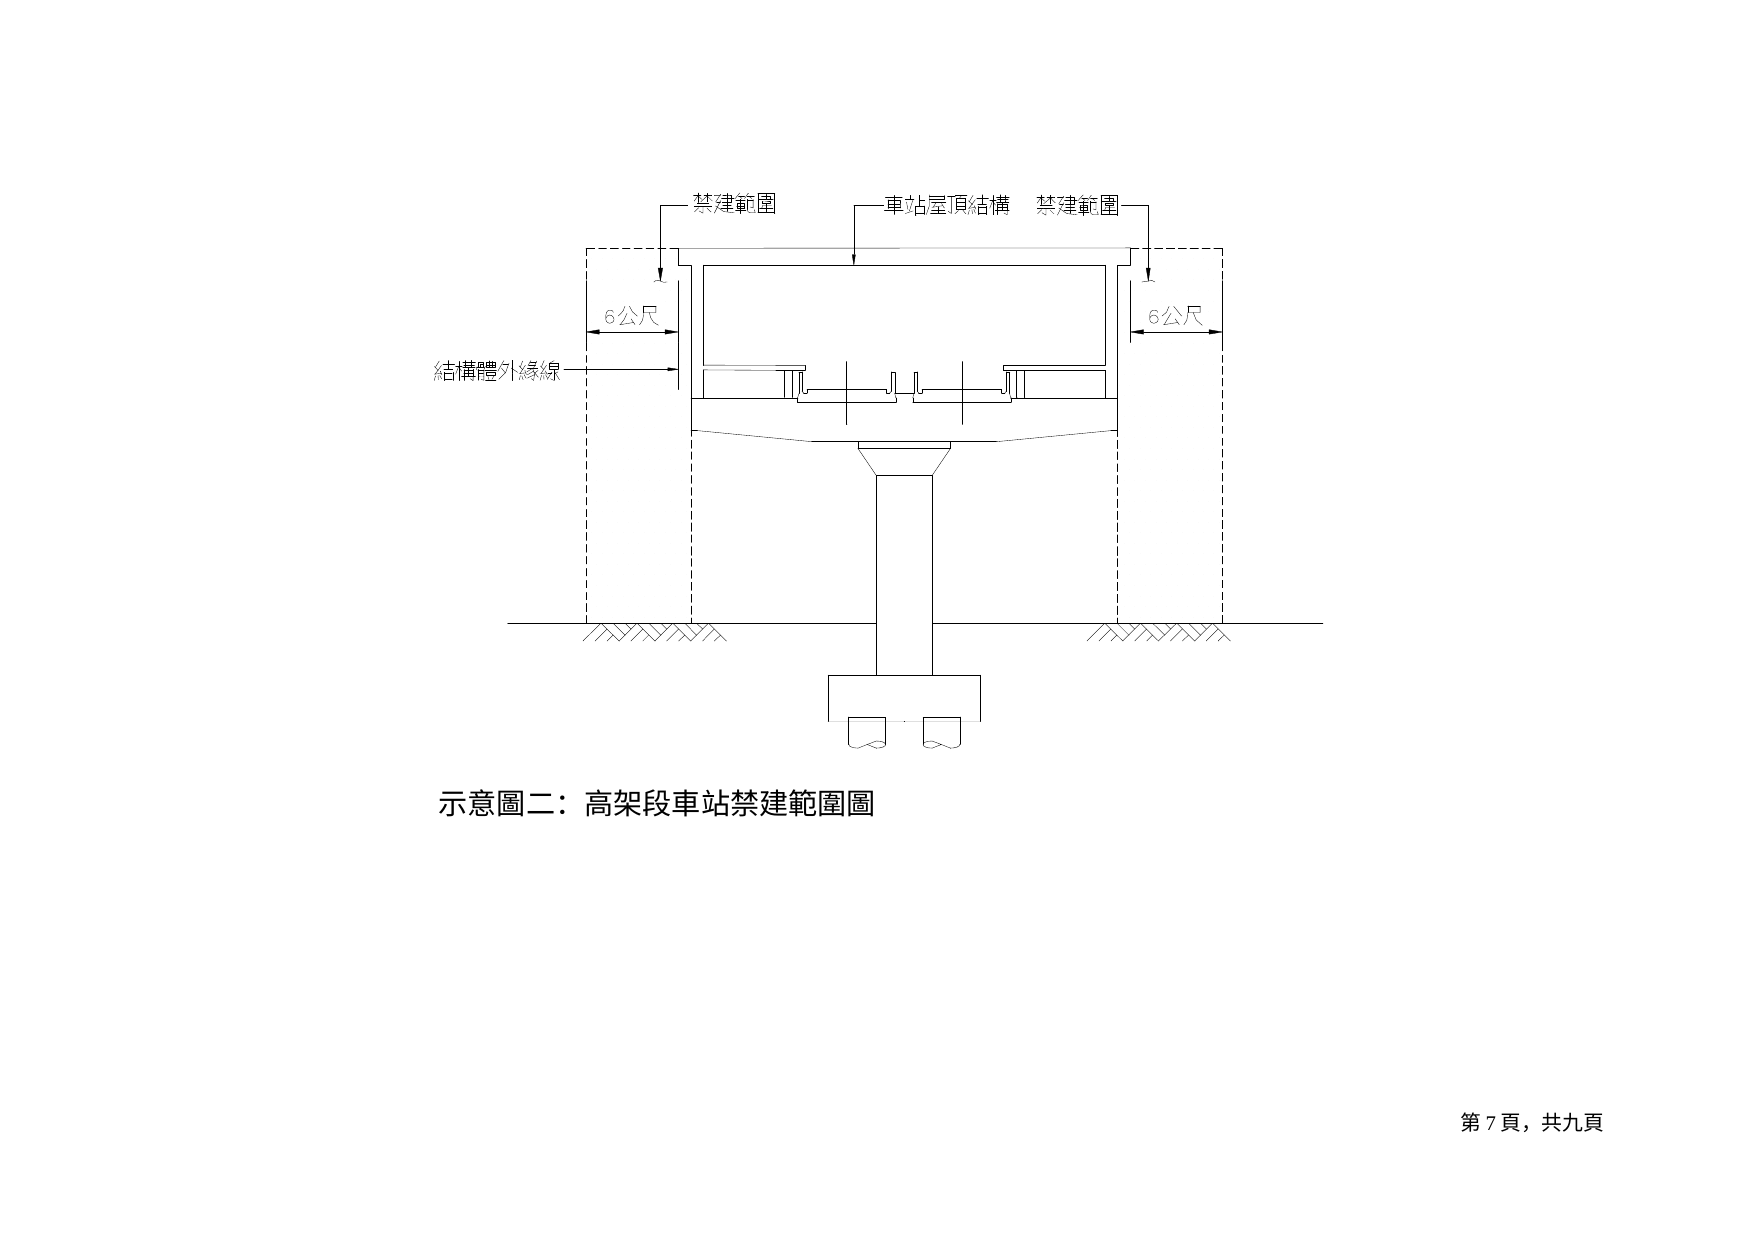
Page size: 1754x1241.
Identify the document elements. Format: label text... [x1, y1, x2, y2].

text 示意圖二：高架段車站禁建範圍圖 [301, 780, 1013, 822]
